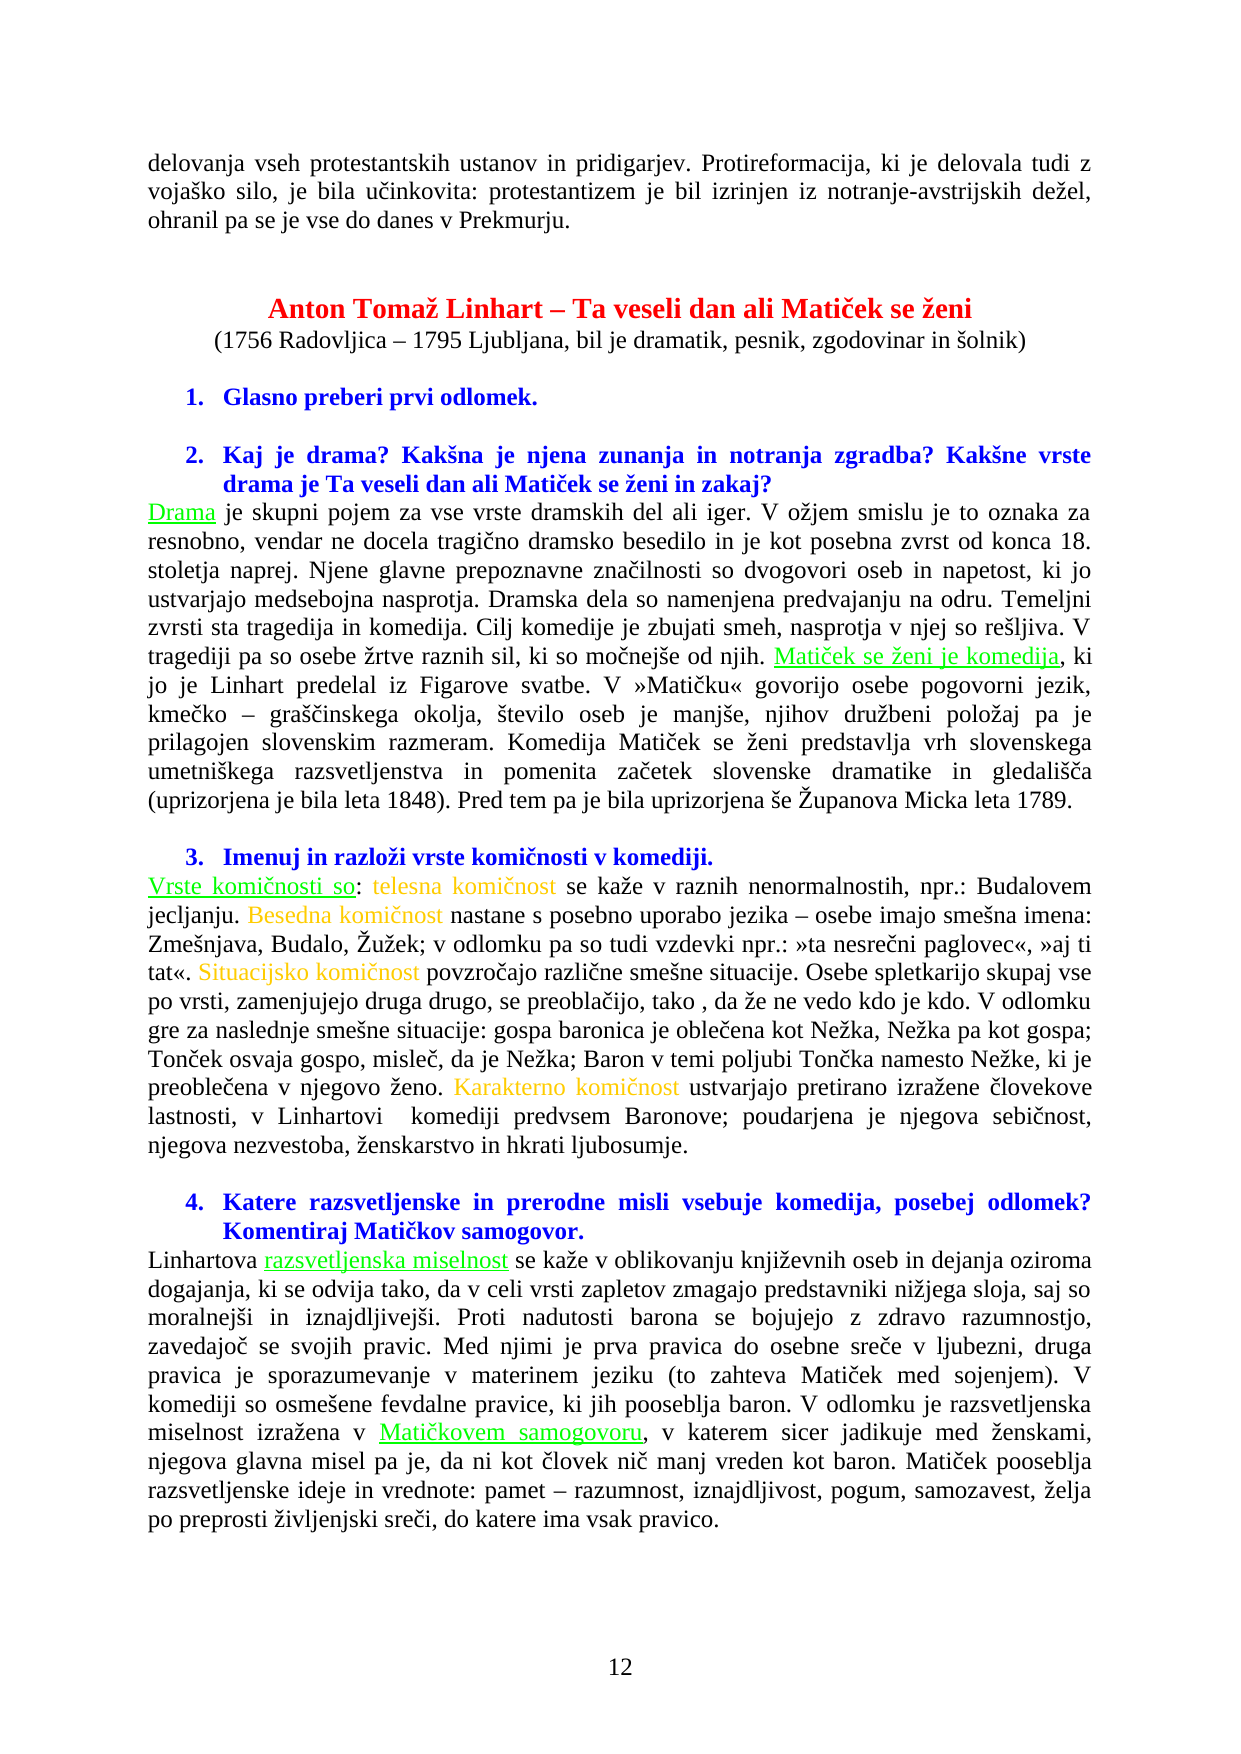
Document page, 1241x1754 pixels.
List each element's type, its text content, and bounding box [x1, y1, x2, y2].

list Glasno preberi prvi odlomek. [185, 382, 1093, 411]
list Kaj je drama? Kakšna je njena zunanja in notranja zgradba? Kakšne vrste drama je Ta veseli dan ali Matiček se ženi in zakaj? [185, 440, 1093, 497]
list Imenuj in razloži vrste komičnosti v komediji. [185, 842, 1093, 871]
text delovanja vseh protestantskih ustanov in pridigarjev. Protireformacija, ki je delovala tudi z vojaško silo, je bila učinkovita: protestantizem je bil izrinjen iz notranje-avstrijskih dežel, ohranil pa se je vse do danes v Prekmurju. [148, 148, 1093, 234]
text Drama je skupni pojem za vse vrste dramskih del ali iger. V ožjem smislu je to oznaka za resnobno, vendar ne docela tragično dramsko besedilo in je kot posebna zvrst od konca 18. stoletja naprej. Njene glavne prepoznavne značilnosti so dvogovori oseb in napetost, ki jo ustvarjajo medsebojna nasprotja. Dramska dela so namenjena predvajanju na odru. Temeljni zvrsti sta tragedija in komedija. Cilj komedije je zbujati smeh, nasprotja v njej so rešljiva. V tragediji pa so osebe žrtve raznih sil, ki so močnejše od njih. Matiček se ženi je komedija, ki jo je Linhart predelal iz Figarove svatbe. V »Matičku« govorijo osebe pogovorni jezik, kmečko – graščinskega okolja, število oseb je manjše, njihov družbeni položaj pa je prilagojen slovenskim razmeram. Komedija Matiček se ženi predstavlja vrh slovenskega umetniškega razsvetljenstva in pomenita začetek slovenske dramatike in gledališča (uprizorjena je bila leta 1848). Pred tem pa je bila uprizorjena še Županova Micka leta 1789. [148, 497, 1093, 814]
text (1756 Radovljica – 1795 Ljubljana, bil je dramatik, pesnik, zgodovinar in šolnik) [148, 325, 1093, 354]
list Katere razsvetljenske in prerodne misli vsebuje komedija, posebej odlomek? Komentiraj Matičkov samogovor. [185, 1187, 1093, 1245]
text Linhartova razsvetljenska miselnost se kaže v oblikovanju književnih oseb in dejanja oziroma dogajanja, ki se odvija tako, da v celi vrsti zapletov zmagajo predstavniki nižjega sloja, saj so moralnejši in iznajdljivejši. Proti nadutosti barona se bojujejo z zdravo razumnostjo, zavedajoč se svojih pravic. Med njimi je prva pravica do osebne sreče v ljubezni, druga pravica je sporazumevanje v materinem jeziku (to zahteva Matiček med sojenjem). V komediji so osmešene fevdalne pravice, ki jih pooseblja baron. V odlomku je razsvetljenska miselnost izražena v Matičkovem samogovoru, v katerem sicer jadikuje med ženskami, njegova glavna misel pa je, da ni kot človek nič manj vreden kot baron. Matiček pooseblja razsvetljenske ideje in vrednote: pamet – razumnost, iznajdljivost, pogum, samozavest, želja po preprosti življenjski sreči, do katere ima vsak pravico. [148, 1245, 1093, 1532]
text Anton Tomaž Linhart – Ta veseli dan ali Matiček se ženi [148, 291, 1093, 325]
text Vrste komičnosti so: telesna komičnost se kaže v raznih nenormalnostih, npr.: Budalovem jecljanju. Besedna komičnost nastane s posebno uporabo jezika – osebe imajo smešna imena: Zmešnjava, Budalo, Žužek; v odlomku pa so tudi vzdevki npr.: »ta nesrečni paglovec«, »aj ti tat«. Situacijsko komičnost povzročajo različne smešne situacije. Osebe spletkarijo skupaj vse po vrsti, zamenjujejo druga drugo, se preoblačijo, tako , da že ne vedo kdo je kdo. V odlomku gre za naslednje smešne situacije: gospa baronica je oblečena kot Nežka, Nežka pa kot gospa; Tonček osvaja gospo, misleč, da je Nežka; Baron v temi poljubi Tončka namesto Nežke, ki je preoblečena v njegovo ženo. Karakterno komičnost ustvarjajo pretirano izražene človekove lastnosti, v Linhartovi komediji predvsem Baronove; poudarjena je njegova sebičnost, njegova nezvestoba, ženskarstvo in hkrati ljubosumje. [148, 871, 1093, 1159]
